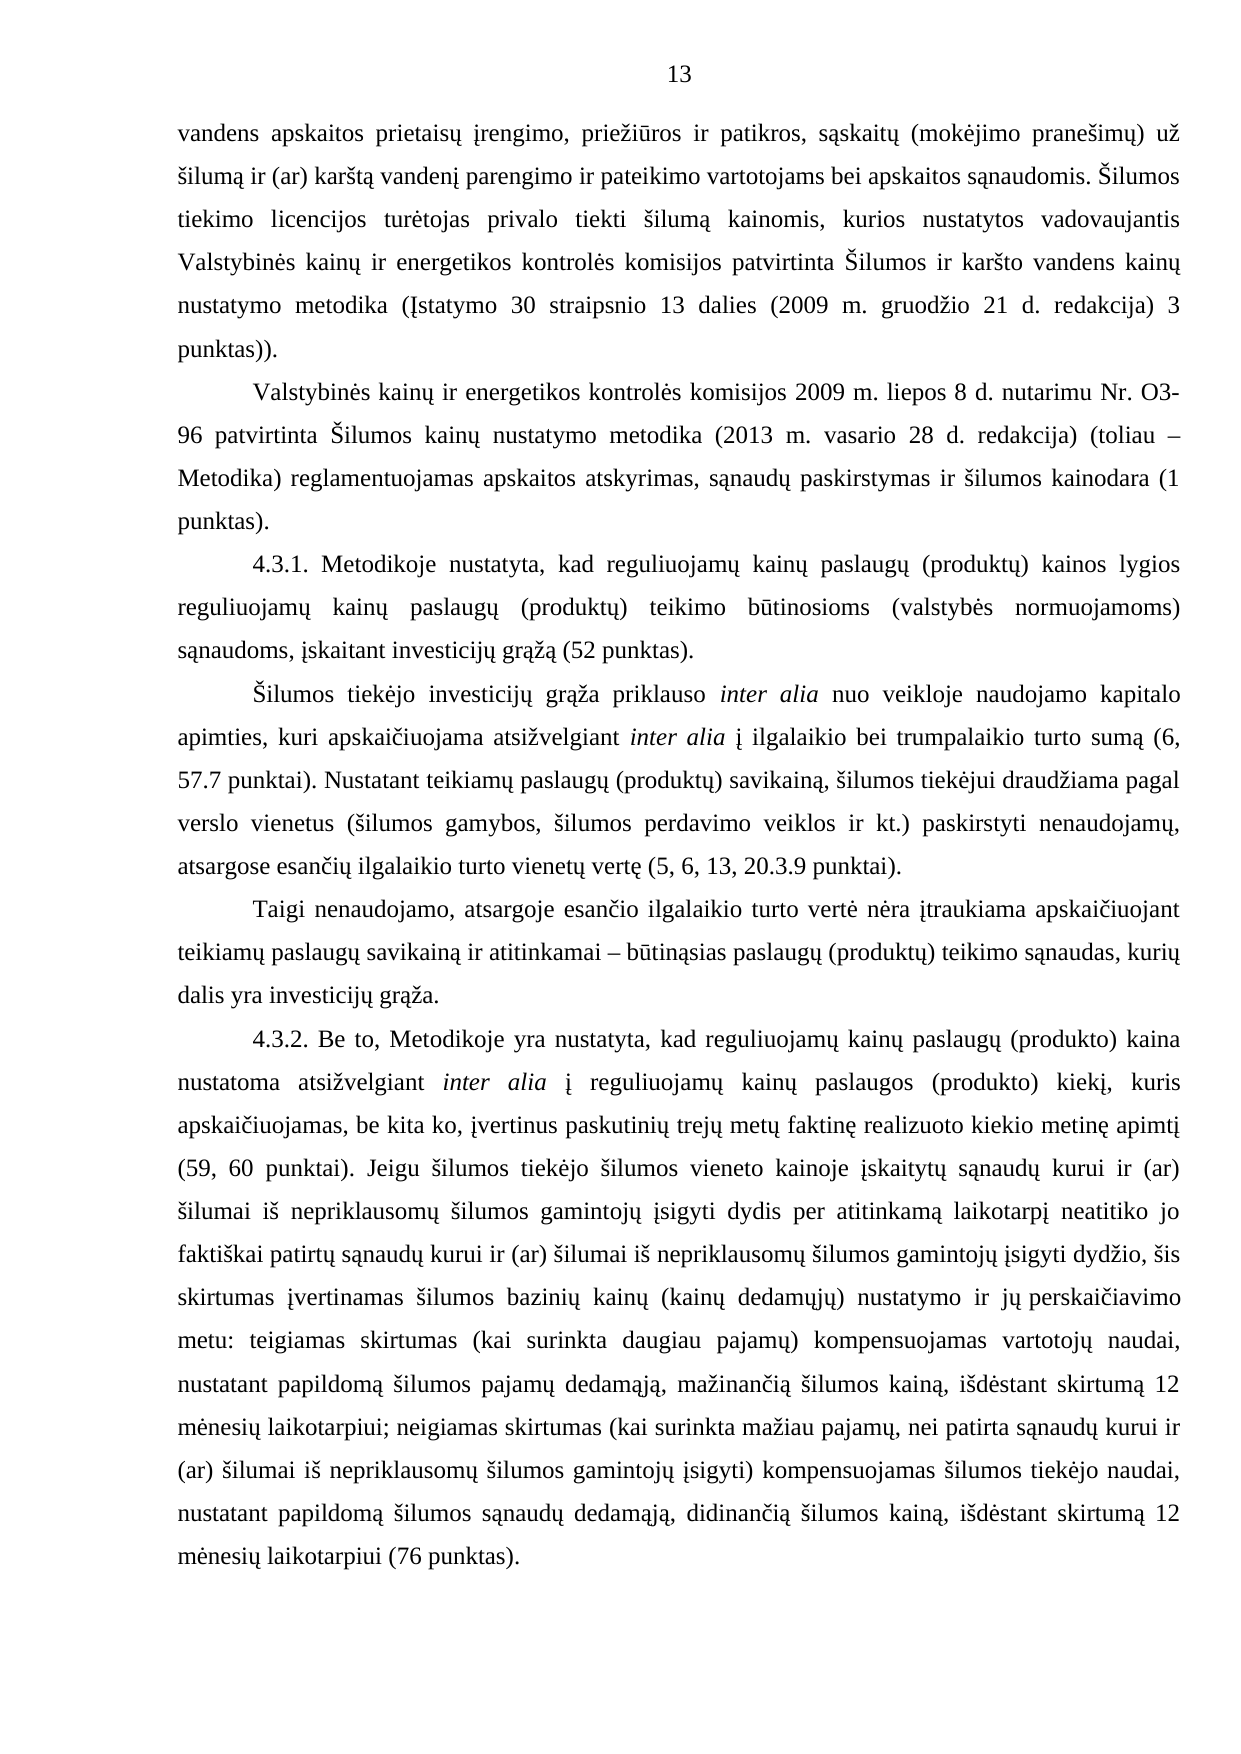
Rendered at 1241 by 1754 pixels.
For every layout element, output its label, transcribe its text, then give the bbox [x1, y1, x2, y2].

text Taigi nenaudojamo, atsargoje esančio ilgalaikio turto vertė nėra įtraukiama apskaičiuojant teikiamų paslaugų savikainą ir atitinkamai – būtinąsias paslaugų (produktų) teikimo sąnaudas, kurių dalis yra investicijų grąža. [177, 894, 1181, 1009]
text 4.3.1. Metodikoje nustatyta, kad reguliuojamų kainų paslaugų (produktų) kainos lygios reguliuojamų kainų paslaugų (produktų) teikimo būtinosioms (valstybės normuojamoms) sąnaudoms, įskaitant investicijų grąžą (52 punktas). [177, 549, 1181, 664]
text vandens apskaitos prietaisų įrengimo, priežiūros ir patikros, sąskaitų (mokėjimo pranešimų) už šilumą ir (ar) karštą vandenį parengimo ir pateikimo vartotojams bei apskaitos sąnaudomis. Šilumos tiekimo licencijos turėtojas privalo tiekti šilumą kainomis, kurios nustatytos vadovaujantis Valstybinės kainų ir energetikos kontrolės komisijos patvirtinta Šilumos ir karšto vandens kainų nustatymo metodika (Įstatymo 30 straipsnio 13 dalies (2009 m. gruodžio 21 d. redakcija) 3 punktas)). [177, 118, 1181, 362]
text 4.3.2. Be to, Metodikoje yra nustatyta, kad reguliuojamų kainų paslaugų (produkto) kaina nustatoma atsižvelgiant inter alia į reguliuojamų kainų paslaugos (produkto) kiekį, kuris apskaičiuojamas, be kita ko, įvertinus paskutinių trejų metų faktinę realizuoto kiekio metinę apimtį (59, 60 punktai). Jeigu šilumos tiekėjo šilumos vieneto kainoje įskaitytų sąnaudų kurui ir (ar) šilumai iš nepriklausomų šilumos gamintojų įsigyti dydis per atitinkamą laikotarpį neatitiko jo faktiškai patirtų sąnaudų kurui ir (ar) šilumai iš nepriklausomų šilumos gamintojų įsigyti dydžio, šis skirtumas įvertinamas šilumos bazinių kainų (kainų dedamųjų) nustatymo ir jų perskaičiavimo metu: teigiamas skirtumas (kai surinkta daugiau pajamų) kompensuojamas vartotojų naudai, nustatant papildomą šilumos pajamų dedamąją, mažinančią šilumos kainą, išdėstant skirtumą 12 mėnesių laikotarpiui; neigiamas skirtumas (kai surinkta mažiau pajamų, nei patirta sąnaudų kurui ir (ar) šilumai iš nepriklausomų šilumos gamintojų įsigyti) kompensuojamas šilumos tiekėjo naudai, nustatant papildomą šilumos sąnaudų dedamąją, didinančią šilumos kainą, išdėstant skirtumą 12 mėnesių laikotarpiui (76 punktas). [177, 1024, 1181, 1570]
text Šilumos tiekėjo investicijų grąža priklauso inter alia nuo veikloje naudojamo kapitalo apimties, kuri apskaičiuojama atsižvelgiant inter alia į ilgalaikio bei trumpalaikio turto sumą (6, 57.7 punktai). Nustatant teikiamų paslaugų (produktų) savikainą, šilumos tiekėjui draudžiama pagal verslo vienetus (šilumos gamybos, šilumos perdavimo veiklos ir kt.) paskirstyti nenaudojamų, atsargose esančių ilgalaikio turto vienetų vertę (5, 6, 13, 20.3.9 punktai). [177, 679, 1181, 880]
text Valstybinės kainų ir energetikos kontrolės komisijos 2009 m. liepos 8 d. nutarimu Nr. O3-96 patvirtinta Šilumos kainų nustatymo metodika (2013 m. vasario 28 d. redakcija) (toliau – Metodika) reglamentuojamas apskaitos atskyrimas, sąnaudų paskirstymas ir šilumos kainodara (1 punktas). [177, 377, 1181, 535]
